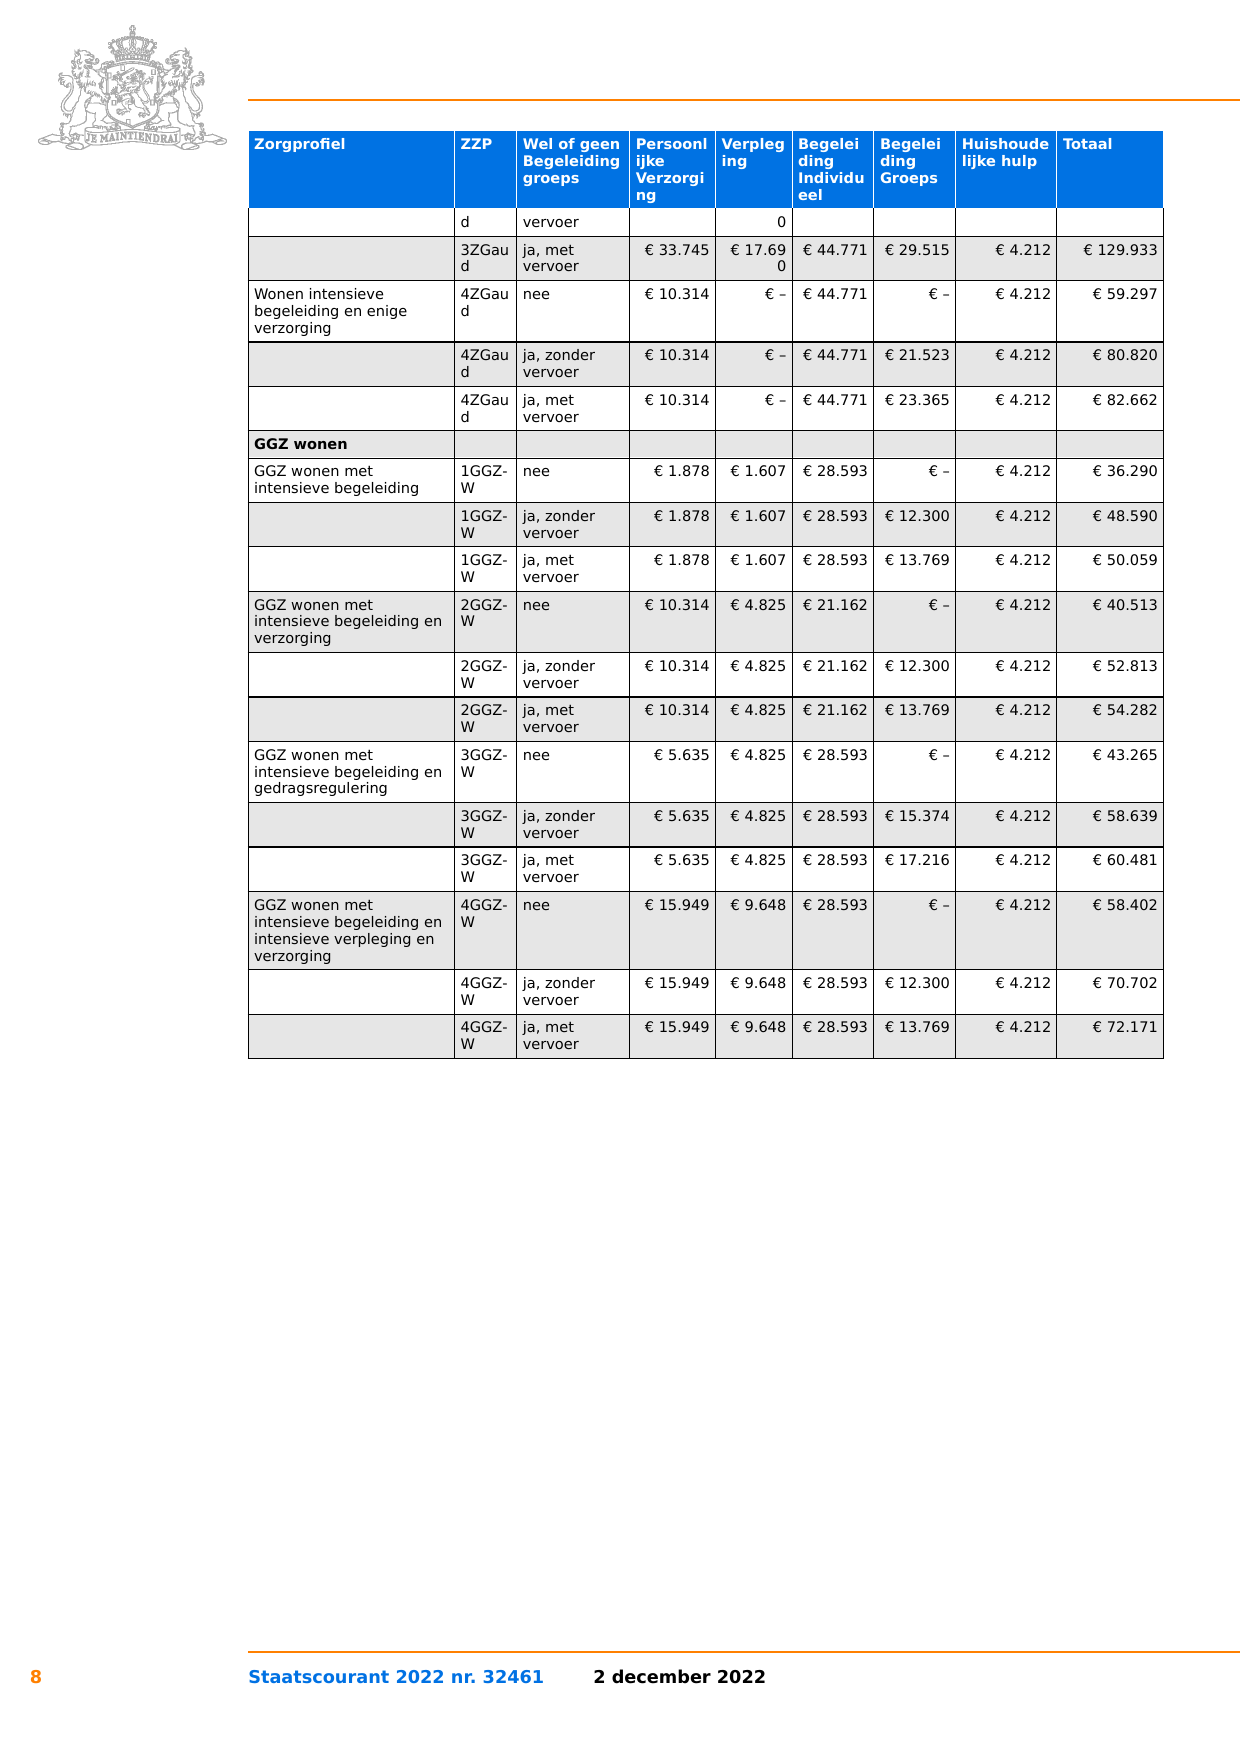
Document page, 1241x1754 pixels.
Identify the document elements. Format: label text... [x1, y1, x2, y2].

table_cell ja, met vervoer [517, 1015, 629, 1058]
table_cell vervoer [517, 209, 629, 236]
table_cell ja, zonder vervoer [517, 970, 629, 1013]
table_cell € 54.282 [1057, 698, 1163, 741]
table_cell € – [716, 387, 792, 430]
table_cell [249, 1015, 454, 1058]
table_cell € 10.314 [630, 698, 715, 741]
table_cell € 48.590 [1057, 503, 1163, 546]
table_cell ja, zonder vervoer [517, 503, 629, 546]
table_cell 2GGZ-W [455, 653, 516, 696]
table_cell € 4.212 [956, 592, 1056, 652]
picture [38, 25, 227, 150]
table_cell € 1.607 [716, 547, 792, 591]
table_header Wel of geen Begeleiding groeps [517, 131, 629, 208]
table_cell 2GGZ-W [455, 592, 516, 652]
table_cell ja, met vervoer [517, 848, 629, 891]
table_cell € 4.212 [956, 503, 1056, 546]
table_cell € – [874, 281, 955, 341]
table_cell € 5.635 [630, 848, 715, 891]
table_cell € 59.297 [1057, 281, 1163, 341]
table_cell ja, met vervoer [517, 698, 629, 741]
table_cell € 4.212 [956, 343, 1056, 386]
table_cell € 10.314 [630, 653, 715, 696]
table_cell € 28.593 [793, 1015, 873, 1058]
table_cell 1GGZ-W [455, 459, 516, 502]
table_cell [517, 431, 629, 457]
table_cell € 17.216 [874, 848, 955, 891]
table_cell nee [517, 592, 629, 652]
table_cell € 13.769 [874, 547, 955, 591]
table_header ZZP [455, 131, 516, 208]
table_cell € 17.690 [716, 237, 792, 280]
table_cell ja, met vervoer [517, 387, 629, 430]
table_cell [1057, 209, 1163, 236]
table_cell € 12.300 [874, 653, 955, 696]
table_header Begeleiding Groeps [874, 131, 955, 208]
table_cell € 44.771 [793, 237, 873, 280]
table_cell 4ZGaud [455, 387, 516, 430]
table_cell € 15.949 [630, 1015, 715, 1058]
table_cell € 4.212 [956, 848, 1056, 891]
table_cell [249, 237, 454, 280]
table_cell 1GGZ-W [455, 547, 516, 591]
table_cell ja, zonder vervoer [517, 653, 629, 696]
table_header Persoonlijke Verzorging [630, 131, 715, 208]
table_cell € 52.813 [1057, 653, 1163, 696]
table_cell € 15.949 [630, 970, 715, 1013]
table_cell € 28.593 [793, 459, 873, 502]
table_cell € 4.212 [956, 281, 1056, 341]
table_cell € 4.212 [956, 547, 1056, 591]
table_cell € 1.878 [630, 503, 715, 546]
table_cell 4ZGaud [455, 343, 516, 386]
table_cell € 9.648 [716, 1015, 792, 1058]
table_cell d [455, 209, 516, 236]
table_cell € 28.593 [793, 848, 873, 891]
table_cell 4GGZ-W [455, 970, 516, 1013]
table_cell € 10.314 [630, 592, 715, 652]
table_cell € 50.059 [1057, 547, 1163, 591]
table_cell 4GGZ-W [455, 1015, 516, 1058]
table_cell GGZ wonen [249, 431, 454, 457]
table_cell € 4.212 [956, 892, 1056, 969]
table_cell € 4.825 [716, 592, 792, 652]
table_cell [630, 209, 715, 236]
table_cell € 4.212 [956, 653, 1056, 696]
table_cell € 10.314 [630, 387, 715, 430]
table_cell € 1.878 [630, 459, 715, 502]
table_cell [874, 431, 955, 457]
table_cell € 44.771 [793, 281, 873, 341]
table_cell € – [874, 459, 955, 502]
table_cell 0 [716, 209, 792, 236]
table_cell € 28.593 [793, 742, 873, 802]
table_cell € 1.878 [630, 547, 715, 591]
table_cell € 28.593 [793, 547, 873, 591]
table_cell ja, met vervoer [517, 237, 629, 280]
table_cell € 1.607 [716, 503, 792, 546]
table_cell [793, 209, 873, 236]
table_cell € – [716, 281, 792, 341]
table_cell € 4.212 [956, 459, 1056, 502]
table_cell [249, 698, 454, 741]
table_header Verpleging [716, 131, 792, 208]
table_cell [956, 431, 1056, 457]
table_cell [249, 970, 454, 1013]
table_cell [874, 209, 955, 236]
table_cell € – [874, 892, 955, 969]
table_cell € – [716, 343, 792, 386]
table_cell 3ZGaud [455, 237, 516, 280]
table_cell nee [517, 892, 629, 969]
table_cell GGZ wonen met intensieve begeleiding en intensieve verpleging en verzorging [249, 892, 454, 969]
table_cell [249, 343, 454, 386]
table_cell GGZ wonen met intensieve begeleiding en gedragsregulering [249, 742, 454, 802]
table_cell ja, met vervoer [517, 547, 629, 591]
table_cell € 28.593 [793, 892, 873, 969]
table_cell € 21.162 [793, 653, 873, 696]
table_cell € 4.825 [716, 653, 792, 696]
table_cell [249, 803, 454, 846]
table_cell € 60.481 [1057, 848, 1163, 891]
table_cell € 28.593 [793, 803, 873, 846]
table_cell ja, zonder vervoer [517, 803, 629, 846]
table_cell € 21.523 [874, 343, 955, 386]
table_cell GGZ wonen met intensieve begeleiding [249, 459, 454, 502]
table_cell € 12.300 [874, 503, 955, 546]
table_cell € 80.820 [1057, 343, 1163, 386]
table_cell [455, 431, 516, 457]
table_cell GGZ wonen met intensieve begeleiding en verzorging [249, 592, 454, 652]
table_cell € 10.314 [630, 281, 715, 341]
table_cell [956, 209, 1056, 236]
table_cell [249, 387, 454, 430]
table_cell [249, 503, 454, 546]
table_cell € 4.825 [716, 742, 792, 802]
table_header Totaal [1057, 131, 1163, 208]
table_cell € 43.265 [1057, 742, 1163, 802]
table_cell 2GGZ-W [455, 698, 516, 741]
table_cell 3GGZ-W [455, 803, 516, 846]
table_cell [1057, 431, 1163, 457]
table_cell € 21.162 [793, 592, 873, 652]
table_cell 4ZGaud [455, 281, 516, 341]
table_cell € 4.212 [956, 1015, 1056, 1058]
table_cell € 21.162 [793, 698, 873, 741]
table_cell € 70.702 [1057, 970, 1163, 1013]
table_cell ja, zonder vervoer [517, 343, 629, 386]
table_cell € 4.212 [956, 970, 1056, 1013]
table_cell € 1.607 [716, 459, 792, 502]
table_cell € 28.593 [793, 503, 873, 546]
table_cell € 4.825 [716, 803, 792, 846]
table_cell € 4.212 [956, 742, 1056, 802]
table_cell € 36.290 [1057, 459, 1163, 502]
table_cell € 72.171 [1057, 1015, 1163, 1058]
table_cell € 15.374 [874, 803, 955, 846]
table_cell [793, 431, 873, 457]
table_cell € 29.515 [874, 237, 955, 280]
table_cell € 13.769 [874, 1015, 955, 1058]
table_cell € 12.300 [874, 970, 955, 1013]
table_cell € 82.662 [1057, 387, 1163, 430]
table_cell € 5.635 [630, 742, 715, 802]
table_cell € 13.769 [874, 698, 955, 741]
table_cell € 4.825 [716, 698, 792, 741]
table_header Huishoudelijke hulp [956, 131, 1056, 208]
table_cell € 44.771 [793, 343, 873, 386]
table_cell 3GGZ-W [455, 742, 516, 802]
table_cell € 10.314 [630, 343, 715, 386]
table_cell € 4.825 [716, 848, 792, 891]
table_cell 3GGZ-W [455, 848, 516, 891]
table_cell nee [517, 459, 629, 502]
table_cell € 4.212 [956, 237, 1056, 280]
table_header Zorgprofiel [249, 131, 454, 208]
table_cell € 4.212 [956, 803, 1056, 846]
table_cell € 44.771 [793, 387, 873, 430]
table_cell € 23.365 [874, 387, 955, 430]
table_cell [249, 653, 454, 696]
table_header Begeleiding Individueel [793, 131, 873, 208]
table_cell [249, 209, 454, 236]
table_cell nee [517, 281, 629, 341]
table_cell € – [874, 592, 955, 652]
table_cell € 28.593 [793, 970, 873, 1013]
table_cell € 5.635 [630, 803, 715, 846]
table_cell € 9.648 [716, 970, 792, 1013]
table_cell nee [517, 742, 629, 802]
table_cell [630, 431, 715, 457]
table_cell € 58.639 [1057, 803, 1163, 846]
table_cell € 4.212 [956, 698, 1056, 741]
table_cell [249, 547, 454, 591]
table_cell 4GGZ-W [455, 892, 516, 969]
table_cell [249, 848, 454, 891]
table_cell 1GGZ-W [455, 503, 516, 546]
table_cell € 9.648 [716, 892, 792, 969]
table_cell € 15.949 [630, 892, 715, 969]
table_cell € – [874, 742, 955, 802]
table_cell € 4.212 [956, 387, 1056, 430]
table_cell € 40.513 [1057, 592, 1163, 652]
table_cell € 33.745 [630, 237, 715, 280]
table_cell € 129.933 [1057, 237, 1163, 280]
table_cell Wonen intensieve begeleiding en enige verzorging [249, 281, 454, 341]
table_cell € 58.402 [1057, 892, 1163, 969]
table_cell [716, 431, 792, 457]
